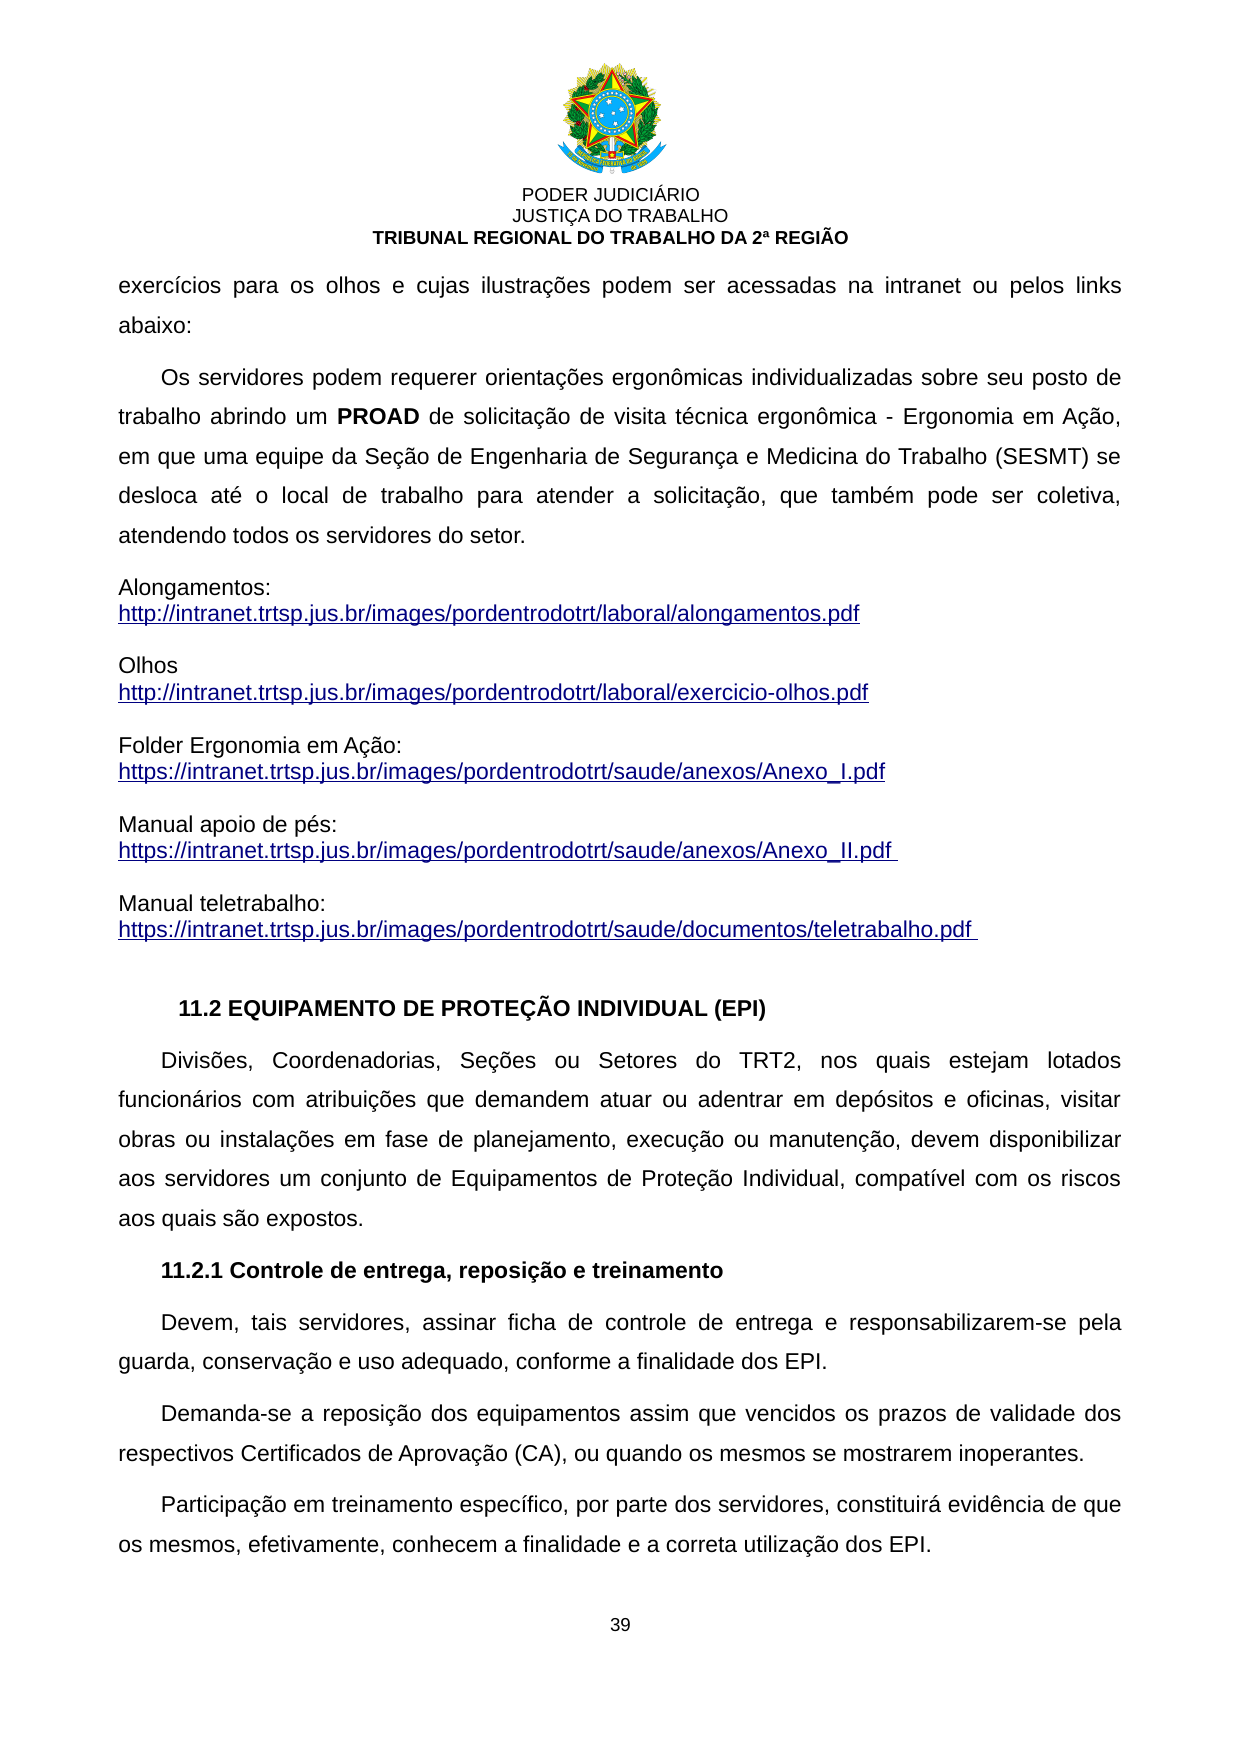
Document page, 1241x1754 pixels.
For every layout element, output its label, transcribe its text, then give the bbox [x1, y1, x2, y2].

text Demanda-se a reposição dos equipamentos assim que vencidos os prazos de validade dos respectivos Certificados de Aprovação (CA), ou quando os mesmos se mostrarem inoperantes. [118, 1400, 1122, 1466]
text Os servidores podem requerer orientações ergonômicas individualizadas sobre seu posto de trabalho abrindo um PROAD de solicitação de visita técnica ergonômica - Ergonomia em Ação, em que uma equipe da Seção de Engenharia de Segurança e Medicina do Trabalho (SESMT) se desloca até o local de trabalho para atender a solicitação, que também pode ser coletiva, atendendo todos os servidores do setor. [118, 364, 1122, 548]
subtitle 11.2 EQUIPAMENTO DE PROTEÇÃO INDIVIDUAL (EPI) [118, 995, 1122, 1021]
text https://intranet.trtsp.jus.br/images/pordentrodotrt/saude/anexos/Anexo_I.pdf [118, 758, 1122, 784]
text Participação em treinamento específico, por parte dos servidores, constituirá evidência de que os mesmos, efetivamente, conhecem a finalidade e a correta utilização dos EPI. [118, 1491, 1122, 1557]
text exercícios para os olhos e cujas ilustrações podem ser acessadas na intranet ou pelos links abaixo: [118, 272, 1122, 338]
text Devem, tais servidores, assinar ficha de controle de entrega e responsabilizarem-se pela guarda, conservação e uso adequado, conforme a finalidade dos EPI. [118, 1309, 1122, 1374]
text http://intranet.trtsp.jus.br/images/pordentrodotrt/laboral/exercicio-olhos.pdf [118, 679, 1122, 705]
text Divisões, Coordenadorias, Seções ou Setores do TRT2, nos quais estejam lotados funcionários com atribuições que demandem atuar ou adentrar em depósitos e oficinas, visitar obras ou instalações em fase de planejamento, execução ou manutenção, devem disponibilizar aos servidores um conjunto de Equipamentos de Proteção Individual, compatível com os riscos aos quais são expostos. [118, 1047, 1122, 1231]
text http://intranet.trtsp.jus.br/images/pordentrodotrt/laboral/alongamentos.pdf [118, 600, 1122, 626]
text https://intranet.trtsp.jus.br/images/pordentrodotrt/saude/documentos/teletrabalho.pdf [118, 916, 1122, 942]
text Manual apoio de pés: [118, 811, 1122, 837]
text Manual teletrabalho: [118, 890, 1122, 916]
text https://intranet.trtsp.jus.br/images/pordentrodotrt/saude/anexos/Anexo_II.pdf [118, 837, 1122, 863]
text Alongamentos: [118, 573, 1122, 600]
text Olhos [118, 652, 1122, 679]
text Folder Ergonomia em Ação: [118, 732, 1122, 758]
text 11.2.1 Controle de entrega, reposição e treinamento [118, 1257, 1122, 1283]
